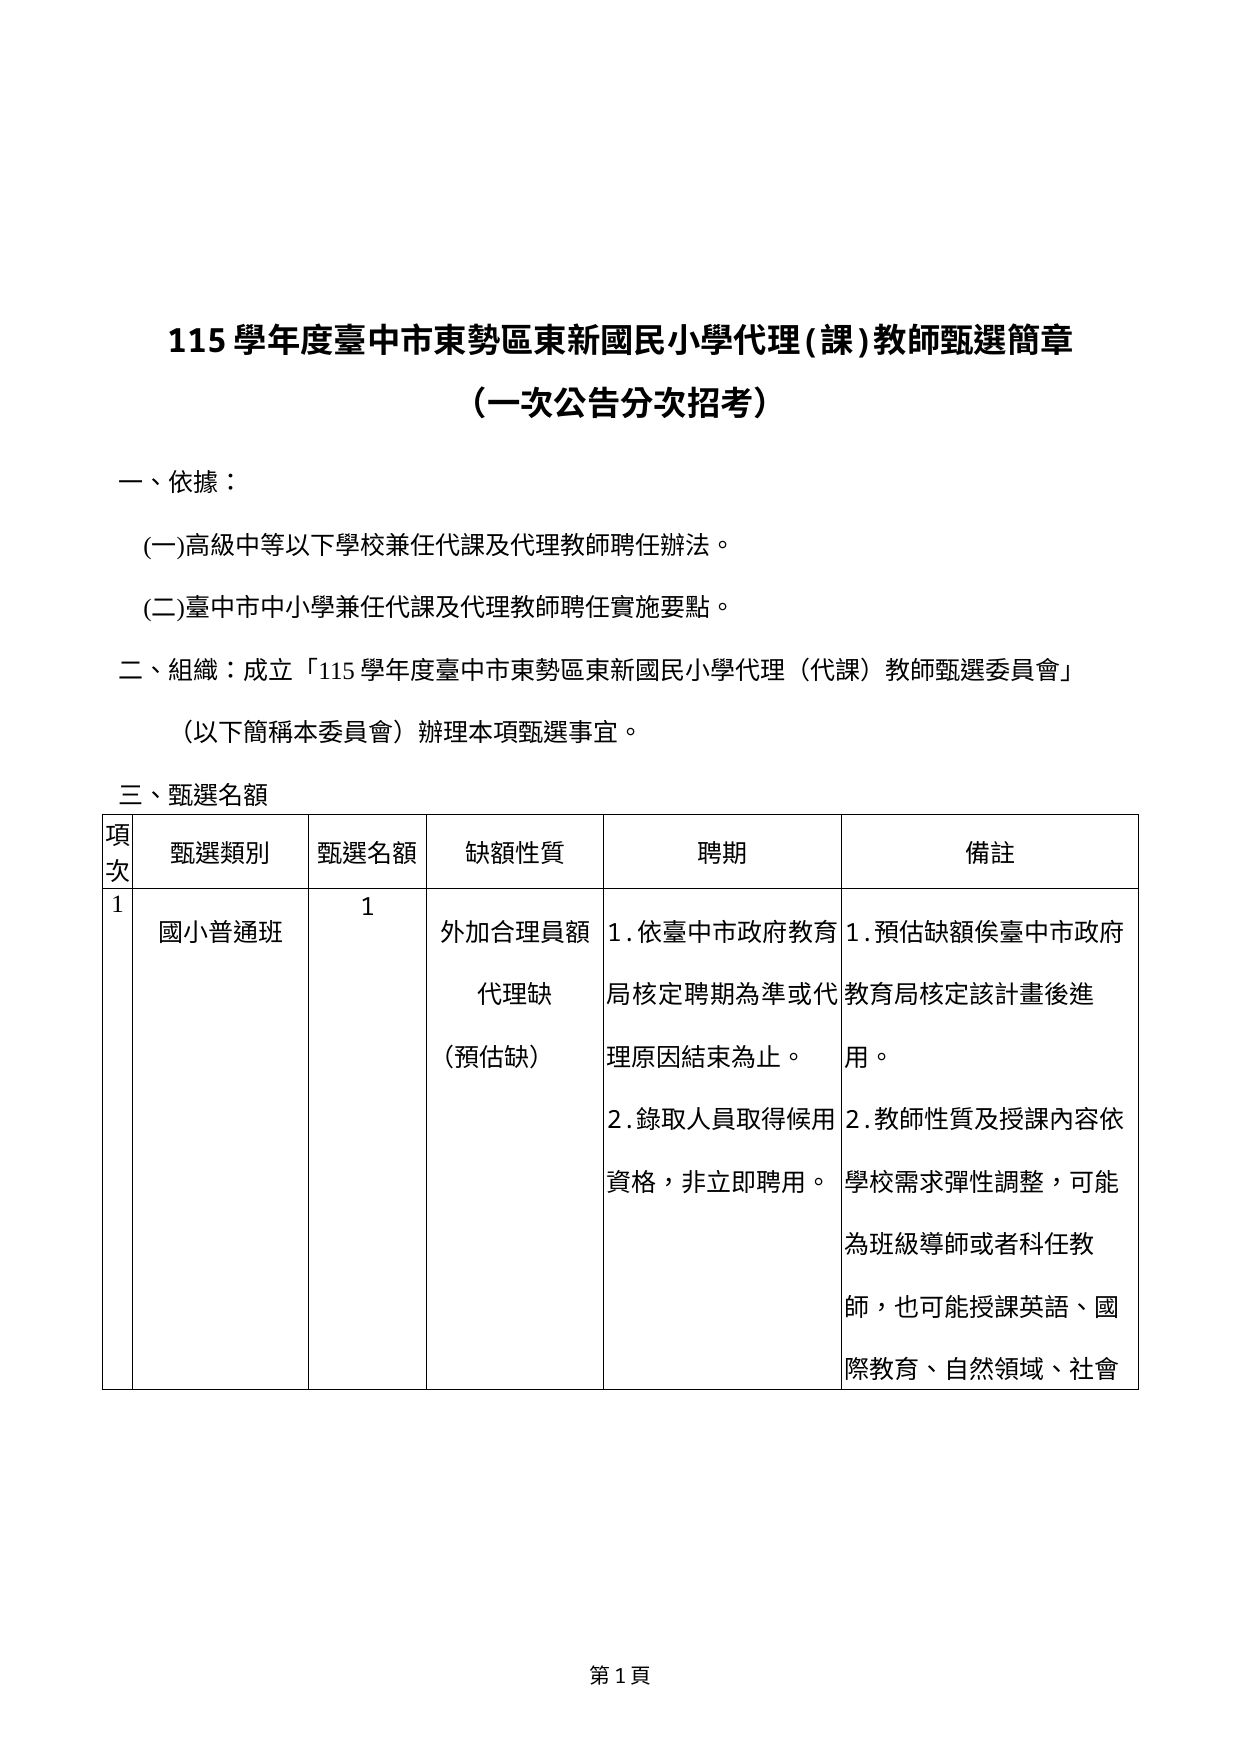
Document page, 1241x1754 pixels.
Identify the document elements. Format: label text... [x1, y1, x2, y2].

table_header 缺額性質 [427, 815, 603, 888]
table_header 甄選名額 [309, 815, 426, 888]
table_cell 外加合理員額代理缺 （預估缺） [427, 889, 603, 1389]
table_header 甄選類別 [133, 815, 308, 888]
text （一次公告分次招考） [118, 359, 1122, 422]
table_cell 1.預估缺額俟臺中市政府教育局核定該計畫後進用。 2.教師性質及授課內容依學校需求彈性調整，可能為班級導師或者科任教師，也可能授課英語、國際教育、自然領域、社會 [842, 889, 1138, 1389]
table_header 項次 [103, 815, 132, 888]
table_cell 1 [103, 889, 132, 1389]
table_header 備註 [842, 815, 1138, 888]
table_cell 1 [309, 889, 426, 1389]
text (一)高級中等以下學校兼任代課及代理教師聘任辦法。 [143, 502, 1122, 564]
text 115學年度臺中市東勢區東新國民小學代理(課)教師甄選簡章 [118, 297, 1122, 359]
text 一、依據： [118, 439, 1122, 502]
text 二、組織：成立「115學年度臺中市東勢區東新國民小學代理（代課）教師甄選委員會」（以下簡稱本委員會）辦理本項甄選事宜。 [118, 627, 1122, 752]
text 三、甄選名額 [118, 752, 1122, 814]
table_header 聘期 [604, 815, 841, 888]
text (二)臺中市中小學兼任代課及代理教師聘任實施要點。 [143, 564, 1122, 627]
table_cell 國小普通班 [133, 889, 308, 1389]
table_cell 1.依臺中市政府教育局核定聘期為準或代理原因結束為止。 2.錄取人員取得候用資格，非立即聘用。 [604, 889, 841, 1389]
